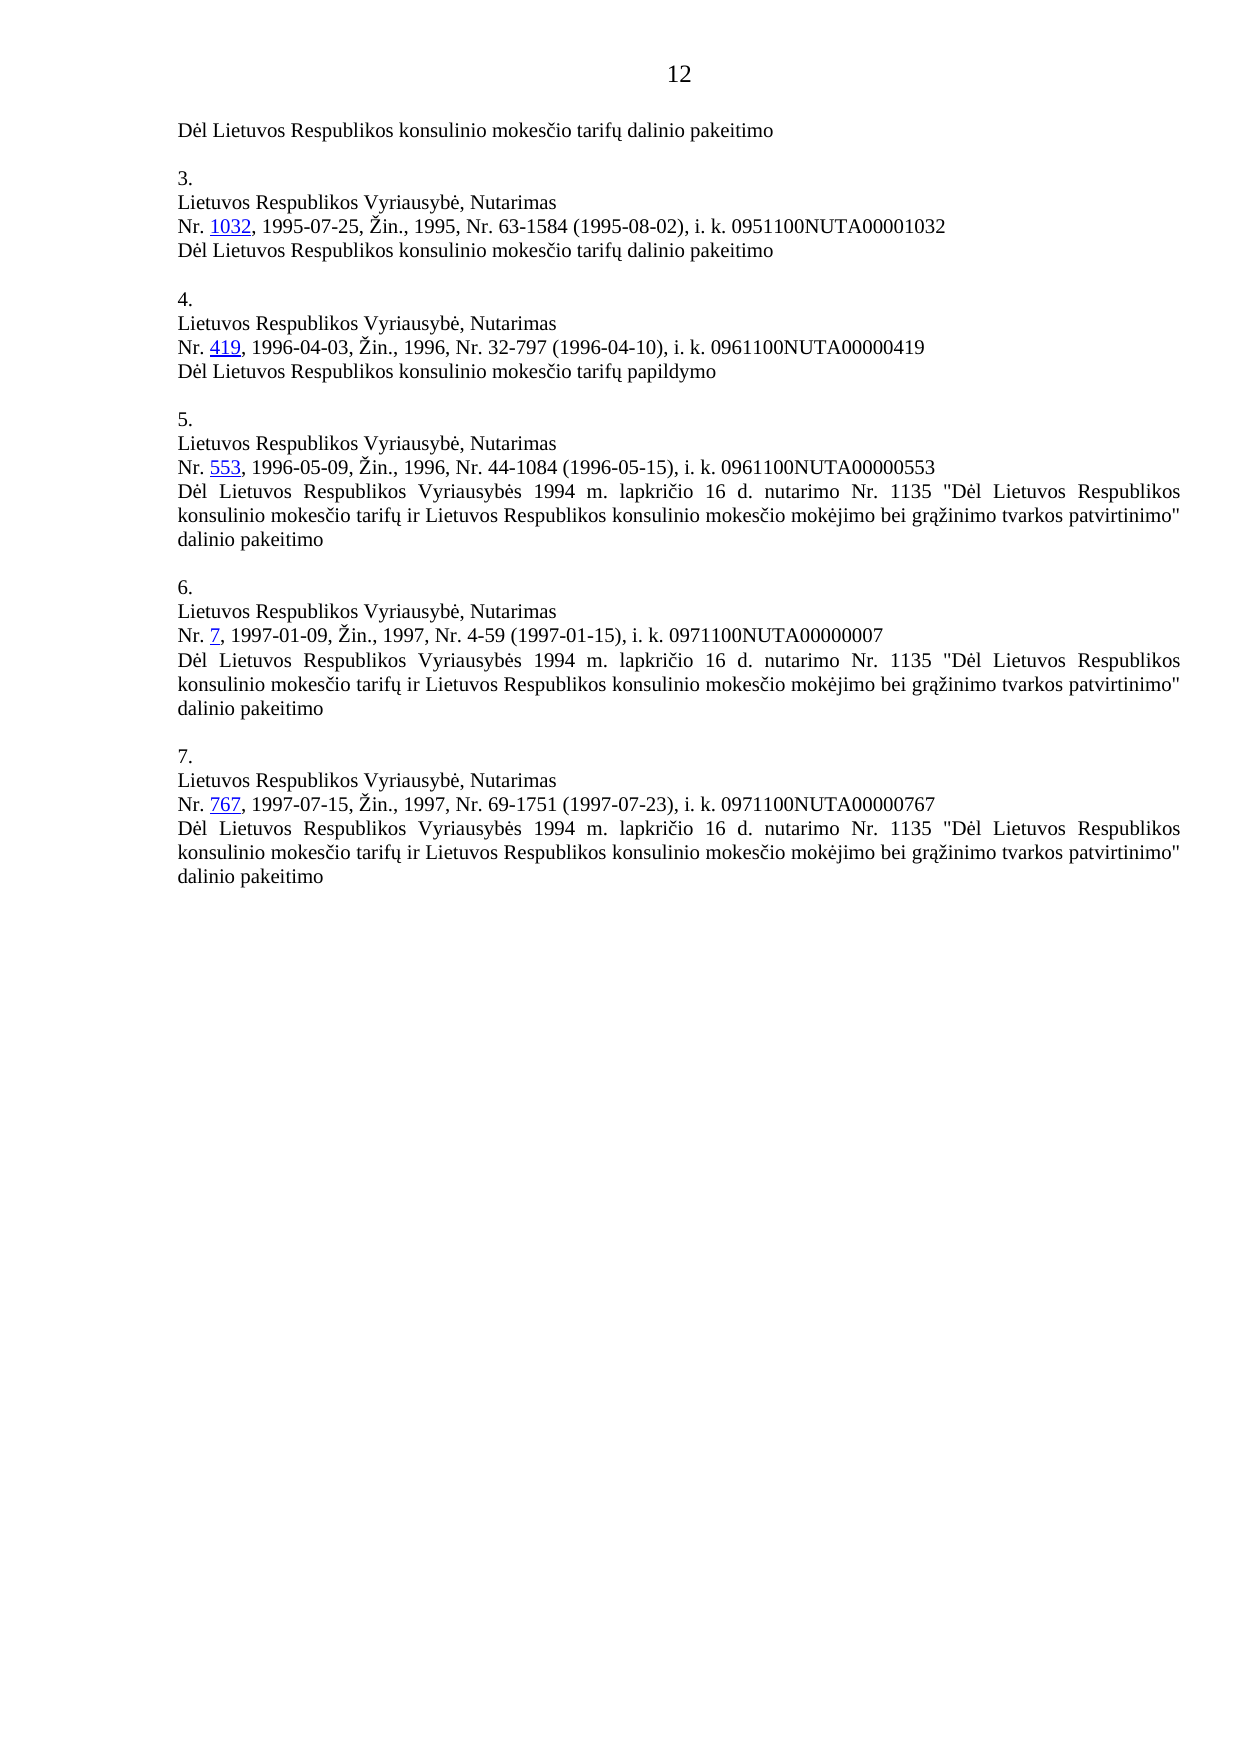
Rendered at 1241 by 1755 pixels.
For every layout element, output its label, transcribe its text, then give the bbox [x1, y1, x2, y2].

text Dėl Lietuvos Respublikos Vyriausybės 1994 m. lapkričio 16 d. nutarimo Nr. 1135 "Dėl Lietuvos Respublikos konsulinio mokesčio tarifų ir Lietuvos Respublikos konsulinio mokesčio mokėjimo bei grąžinimo tvarkos patvirtinimo" dalinio pakeitimo [177, 647, 1181, 720]
text 6. [177, 575, 1181, 599]
text Lietuvos Respublikos Vyriausybė, Nutarimas [177, 768, 1181, 792]
text 7. [177, 744, 1181, 768]
text Dėl Lietuvos Respublikos Vyriausybės 1994 m. lapkričio 16 d. nutarimo Nr. 1135 "Dėl Lietuvos Respublikos konsulinio mokesčio tarifų ir Lietuvos Respublikos konsulinio mokesčio mokėjimo bei grąžinimo tvarkos patvirtinimo" dalinio pakeitimo [177, 479, 1181, 551]
text Nr. 553, 1996-05-09, Žin., 1996, Nr. 44-1084 (1996-05-15), i. k. 0961100NUTA00000553 [177, 455, 1181, 479]
text Dėl Lietuvos Respublikos konsulinio mokesčio tarifų dalinio pakeitimo [177, 118, 1181, 142]
text Lietuvos Respublikos Vyriausybė, Nutarimas [177, 190, 1181, 214]
text Nr. 419, 1996-04-03, Žin., 1996, Nr. 32-797 (1996-04-10), i. k. 0961100NUTA00000419 [177, 335, 1181, 359]
text Nr. 7, 1997-01-09, Žin., 1997, Nr. 4-59 (1997-01-15), i. k. 0971100NUTA00000007 [177, 623, 1181, 647]
text Dėl Lietuvos Respublikos konsulinio mokesčio tarifų dalinio pakeitimo [177, 238, 1181, 262]
text Dėl Lietuvos Respublikos Vyriausybės 1994 m. lapkričio 16 d. nutarimo Nr. 1135 "Dėl Lietuvos Respublikos konsulinio mokesčio tarifų ir Lietuvos Respublikos konsulinio mokesčio mokėjimo bei grąžinimo tvarkos patvirtinimo" dalinio pakeitimo [177, 816, 1181, 888]
text Dėl Lietuvos Respublikos konsulinio mokesčio tarifų papildymo [177, 359, 1181, 383]
text Lietuvos Respublikos Vyriausybė, Nutarimas [177, 599, 1181, 623]
text Lietuvos Respublikos Vyriausybė, Nutarimas [177, 311, 1181, 335]
text Lietuvos Respublikos Vyriausybė, Nutarimas [177, 431, 1181, 455]
text Nr. 767, 1997-07-15, Žin., 1997, Nr. 69-1751 (1997-07-23), i. k. 0971100NUTA00000767 [177, 792, 1181, 816]
text Nr. 1032, 1995-07-25, Žin., 1995, Nr. 63-1584 (1995-08-02), i. k. 0951100NUTA00001032 [177, 214, 1181, 238]
text 5. [177, 407, 1181, 431]
text 4. [177, 287, 1181, 311]
text 3. [177, 166, 1181, 190]
